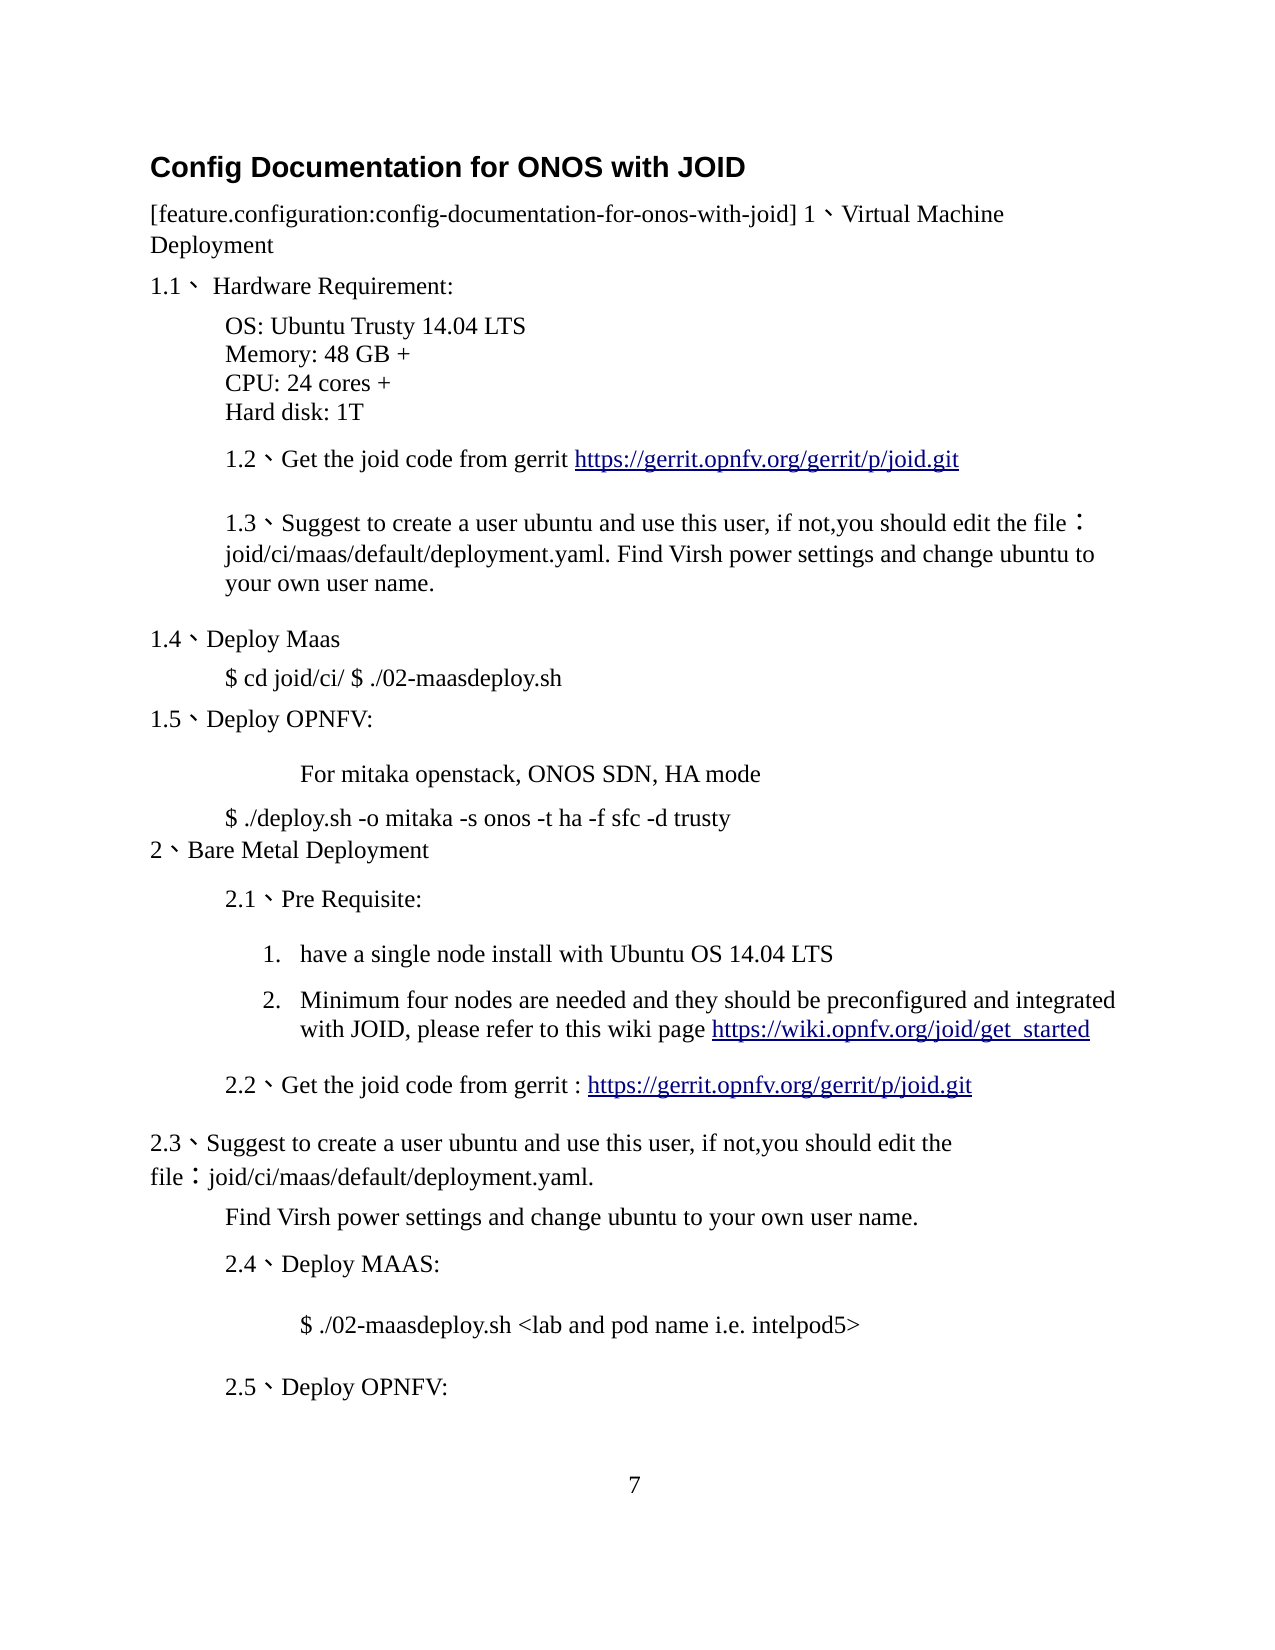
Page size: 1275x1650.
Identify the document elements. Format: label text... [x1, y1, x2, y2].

text OS: Ubuntu Trusty 14.04 LTS [225, 311, 1125, 339]
text 1.4、Deploy Maas [150, 620, 1125, 654]
text 1.3、Suggest to create a user ubuntu and use this user, if not,you should edit the file：joid/ci/maas/default/deployment.yaml. Find Virsh power settings and change ubuntu to your own user name. [225, 505, 1125, 596]
text 2、Bare Metal Deployment [150, 832, 1125, 866]
text 1.5、Deploy OPNFV: [150, 701, 1125, 735]
text 2.4、Deploy MAAS: [225, 1246, 1125, 1280]
text [feature.configuration:config-documentation-for-onos-with-joid] 1、Virtual Machine Deployment [150, 196, 1125, 259]
text 1.1、 Hardware Requirement: [150, 268, 1125, 302]
text 1.2、Get the joid code from gerrit https://gerrit.opnfv.org/gerrit/p/joid.git [225, 441, 1125, 475]
text 2.3、Suggest to create a user ubuntu and use this user, if not,you should edit the file：joid/ci/maas/default/deployment.yaml. [150, 1125, 1125, 1193]
list Minimum four nodes are needed and they should be preconfigured and integrated with JOID, please refer to this wiki page https://wiki.opnfv.org/joid/get_started [262, 985, 1125, 1043]
list have a single node install with Ubuntu OS 14.04 LTS [262, 939, 1125, 967]
text For mitaka openstack, ONOS SDN, HA mode [300, 759, 1125, 788]
text $ ./deploy.sh -o mitaka -s onos -t ha -f sfc -d trusty [225, 803, 1125, 832]
text 2.5、Deploy OPNFV: [225, 1368, 1125, 1403]
text Find Virsh power settings and change ubuntu to your own user name. [225, 1202, 1125, 1231]
text CPU: 24 cores + [225, 368, 1125, 397]
subtitle Config Documentation for ONOS with JOID [150, 150, 1125, 183]
text $ ./02-maasdeploy.sh <lab and pod name i.e. intelpod5> [300, 1310, 1125, 1338]
text 2.2、Get the joid code from gerrit : https://gerrit.opnfv.org/gerrit/p/joid.git [225, 1067, 1125, 1101]
text 2.1、Pre Requisite: [225, 881, 1125, 915]
text $ cd joid/ci/ $ ./02-maasdeploy.sh [225, 663, 1125, 692]
text Memory: 48 GB + [225, 339, 1125, 368]
text Hard disk: 1T [225, 397, 1125, 426]
